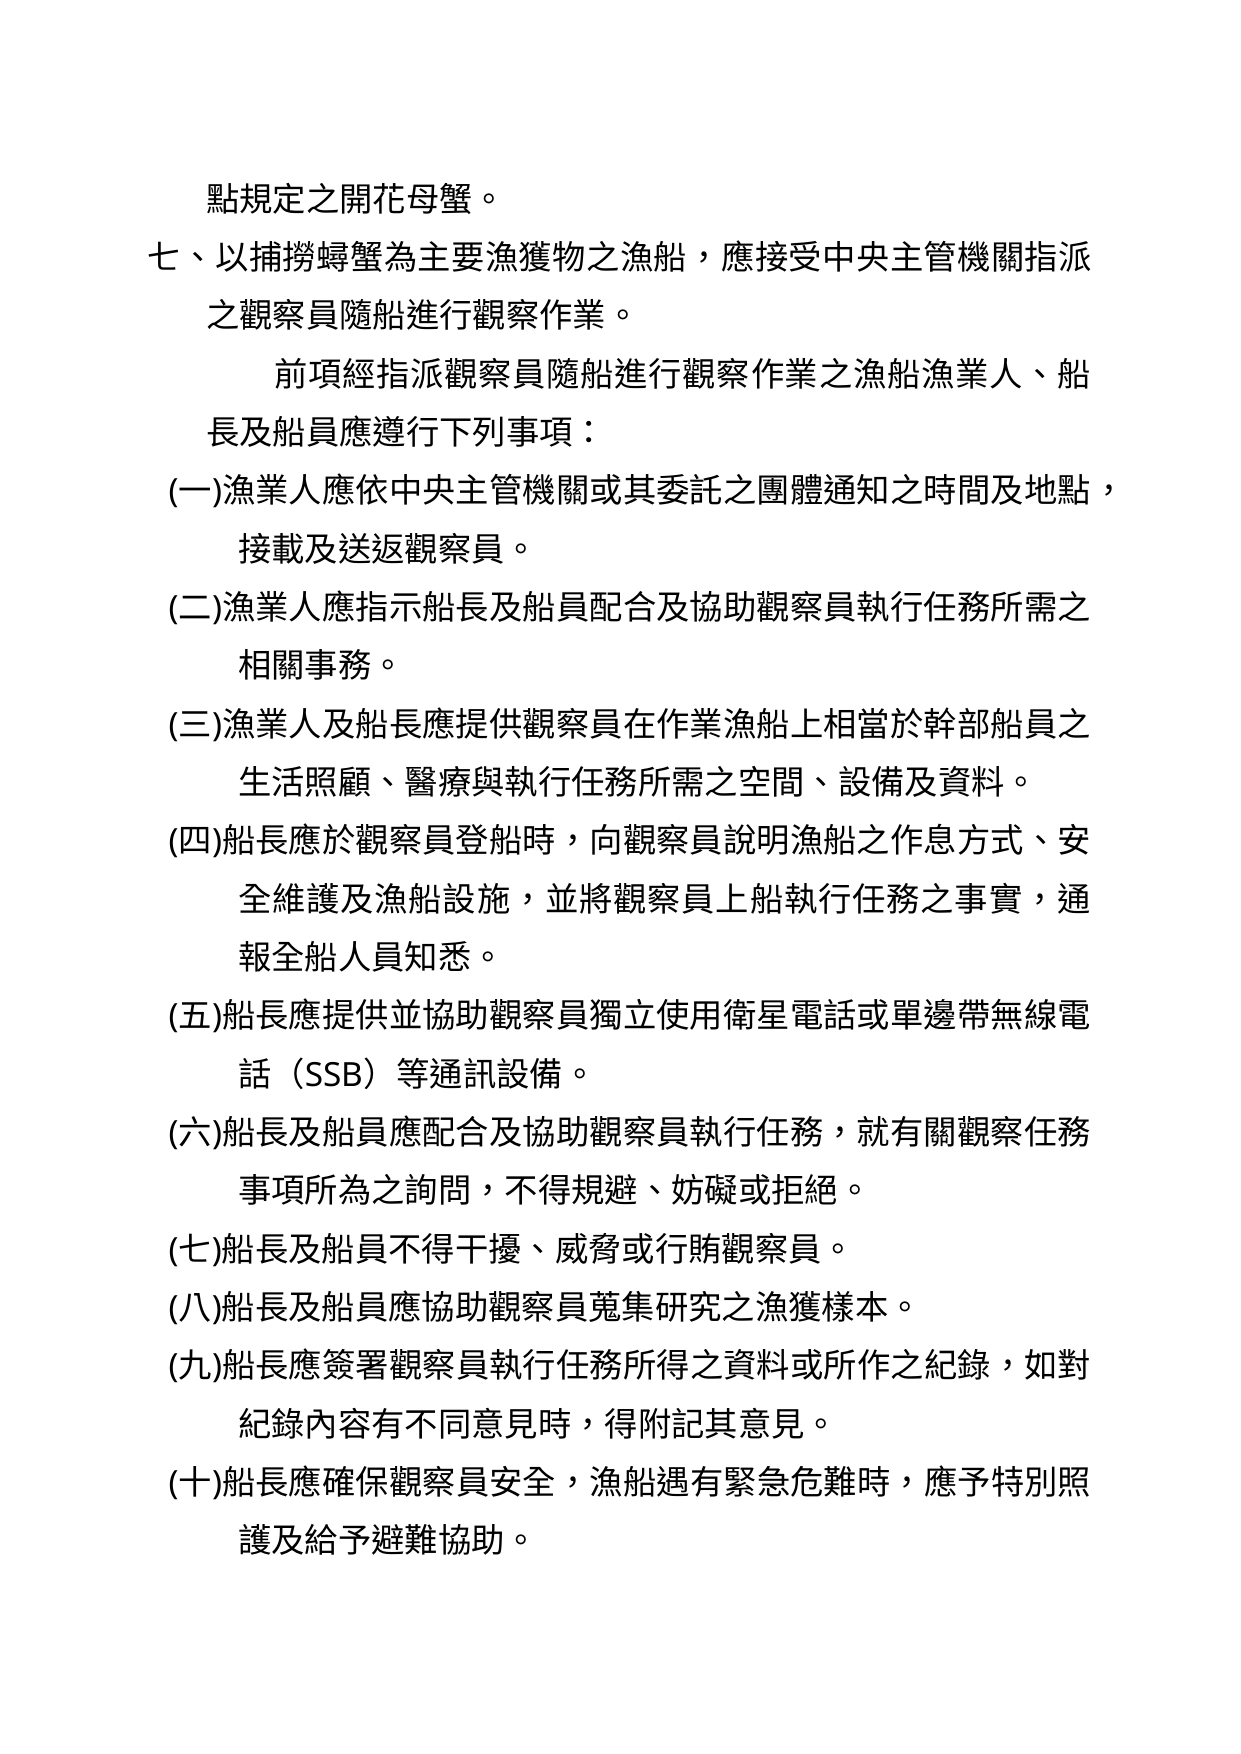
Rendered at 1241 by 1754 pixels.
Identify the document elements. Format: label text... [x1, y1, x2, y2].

text 七、以捕撈蟳蟹為主要漁獲物之漁船，應接受中央主管機關指派之觀察員隨船進行觀察作業。 [148, 223, 1092, 339]
text (三)漁業人及船長應提供觀察員在作業漁船上相當於幹部船員之生活照顧、醫療與執行任務所需之空間、設備及資料。 [168, 689, 1092, 806]
text (二)漁業人應指示船長及船員配合及協助觀察員執行任務所需之相關事務。 [168, 573, 1092, 689]
text (一)漁業人應依中央主管機關或其委託之團體通知之時間及地點，接載及送返觀察員。 [168, 456, 1092, 573]
text (五)船長應提供並協助觀察員獨立使用衛星電話或單邊帶無線電話（SSB）等通訊設備。 [168, 981, 1092, 1098]
text 點規定之開花母蟹。 [206, 164, 1092, 223]
text (六)船長及船員應配合及協助觀察員執行任務，就有關觀察任務事項所為之詢問，不得規避、妨礙或拒絕。 [168, 1098, 1092, 1214]
text (十)船長應確保觀察員安全，漁船遇有緊急危難時，應予特別照護及給予避難協助。 [168, 1448, 1092, 1564]
text 前項經指派觀察員隨船進行觀察作業之漁船漁業人、船長及船員應遵行下列事項： [206, 339, 1092, 456]
text (八)船長及船員應協助觀察員蒐集研究之漁獲樣本。 [168, 1273, 1092, 1331]
text (四)船長應於觀察員登船時，向觀察員說明漁船之作息方式、安全維護及漁船設施，並將觀察員上船執行任務之事實，通報全船人員知悉。 [168, 806, 1092, 981]
text (九)船長應簽署觀察員執行任務所得之資料或所作之紀錄，如對紀錄內容有不同意見時，得附記其意見。 [168, 1331, 1092, 1448]
text (七)船長及船員不得干擾、威脅或行賄觀察員。 [168, 1214, 1092, 1273]
